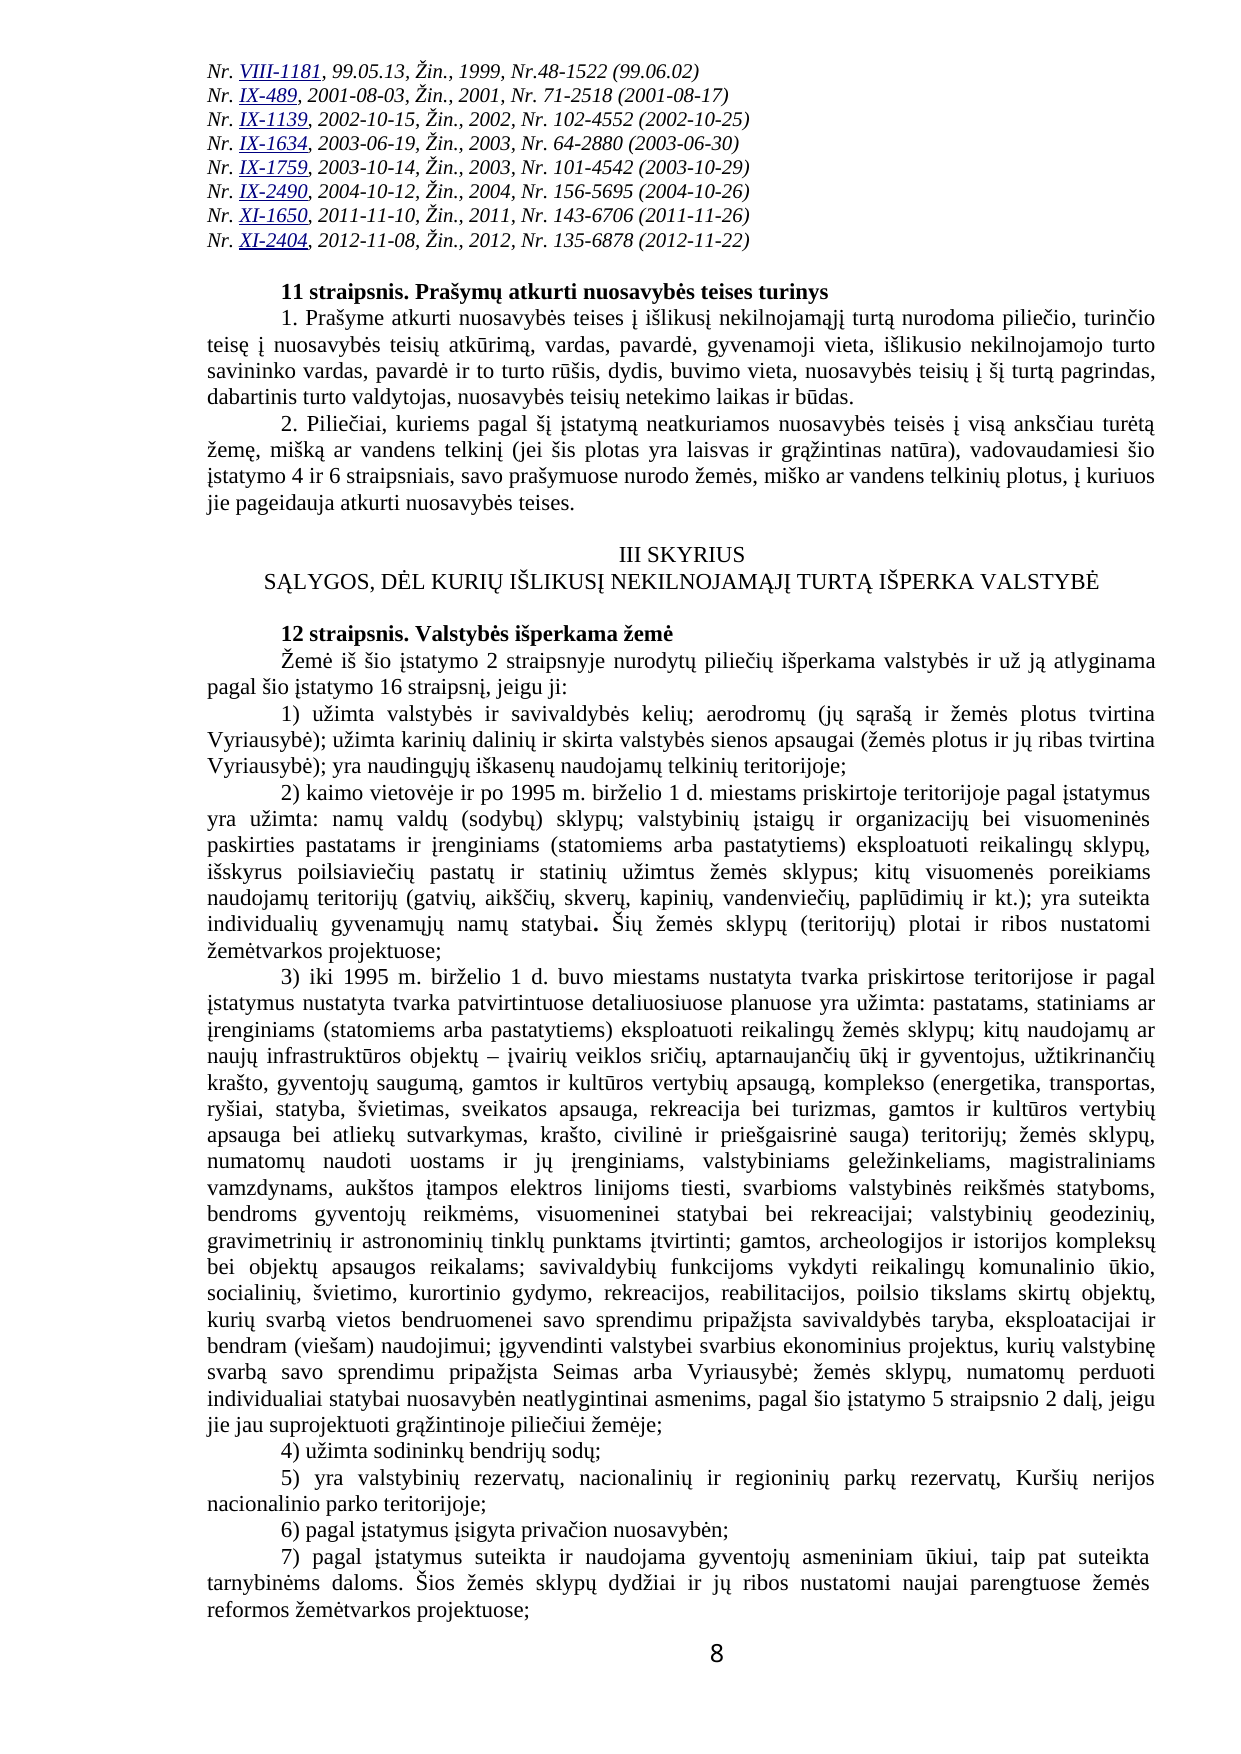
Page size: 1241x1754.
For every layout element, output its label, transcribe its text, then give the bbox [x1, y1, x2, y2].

text Nr. IX-1139, 2002-10-15, Žin., 2002, Nr. 102-4552 (2002-10-25) [207, 107, 1152, 131]
text Nr. XI-1650, 2011-11-10, Žin., 2011, Nr. 143-6706 (2011-11-26) [207, 203, 1152, 227]
text 2) kaimo vietovėje ir po 1995 m. birželio 1 d. miestams priskirtoje teritorijoje pagal įstatymus yra užimta: namų valdų (sodybų) sklypų; valstybinių įstaigų ir organizacijų bei visuomeninės paskirties pastatams ir įrenginiams (statomiems arba pastatytiems) eksploatuoti reikalingų sklypų, išskyrus poilsiaviečių pastatų ir statinių užimtus žemės sklypus; kitų visuomenės poreikiams naudojamų teritorijų (gatvių, aikščių, skverų, kapinių, vandenviečių, paplūdimių ir kt.); yra suteikta individualių gyvenamųjų namų statybai. Šių žemės sklypų (teritorijų) plotai ir ribos nustatomi žemėtvarkos projektuose; [207, 779, 1152, 963]
text 4) užimta sodininkų bendrijų sodų; [207, 1437, 1157, 1464]
text 7) pagal įstatymus suteikta ir naudojama gyventojų asmeniniam ūkiui, taip pat suteikta tarnybinėms daloms. Šios žemės sklypų dydžiai ir jų ribos nustatomi naujai parengtuose žemės reformos žemėtvarkos projektuose; [207, 1543, 1152, 1622]
text 2. Piliečiai, kuriems pagal šį įstatymą neatkuriamos nuosavybės teisės į visą anksčiau turėtą žemę, mišką ar vandens telkinį (jei šis plotas yra laisvas ir grąžintinas natūra), vadovaudamiesi šio įstatymo 4 ir 6 straipsniais, savo prašymuose nurodo žemės, miško ar vandens telkinių plotus, į kuriuos jie pageidauja atkurti nuosavybės teises. [207, 410, 1157, 515]
text Žemė iš šio įstatymo 2 straipsnyje nurodytų piliečių išperkama valstybės ir už ją atlyginama pagal šio įstatymo 16 straipsnį, jeigu ji: [207, 647, 1157, 699]
text III SKYRIUS [207, 541, 1157, 568]
text 6) pagal įstatymus įsigyta privačion nuosavybėn; [207, 1517, 1157, 1543]
text 5) yra valstybinių rezervatų, nacionalinių ir regioninių parkų rezervatų, Kuršių nerijos nacionalinio parko teritorijoje; [207, 1464, 1157, 1517]
text 12 straipsnis. Valstybės išperkama žemė [207, 621, 1157, 647]
text 3) iki 1995 m. birželio 1 d. buvo miestams nustatyta tvarka priskirtose teritorijose ir pagal įstatymus nustatyta tvarka patvirtintuose detaliuosiuose planuose yra užimta: pastatams, statiniams ar įrenginiams (statomiems arba pastatytiems) eksploatuoti reikalingų žemės sklypų; kitų naudojamų ar naujų infrastruktūros objektų – įvairių veiklos sričių, aptarnaujančių ūkį ir gyventojus, užtikrinančių krašto, gyventojų saugumą, gamtos ir kultūros vertybių apsaugą, komplekso (energetika, transportas, ryšiai, statyba, švietimas, sveikatos apsauga, rekreacija bei turizmas, gamtos ir kultūros vertybių apsauga bei atliekų sutvarkymas, krašto, civilinė ir priešgaisrinė sauga) teritorijų; žemės sklypų, numatomų naudoti uostams ir jų įrenginiams, valstybiniams geležinkeliams, magistraliniams vamzdynams, aukštos įtampos elektros linijoms tiesti, svarbioms valstybinės reikšmės statyboms, bendroms gyventojų reikmėms, visuomeninei statybai bei rekreacijai; valstybinių geodezinių, gravimetrinių ir astronominių tinklų punktams įtvirtinti; gamtos, archeologijos ir istorijos kompleksų bei objektų apsaugos reikalams; savivaldybių funkcijoms vykdyti reikalingų komunalinio ūkio, socialinių, švietimo, kurortinio gydymo, rekreacijos, reabilitacijos, poilsio tikslams skirtų objektų, kurių svarbą vietos bendruomenei savo sprendimu pripažįsta savivaldybės taryba, eksploatacijai ir bendram (viešam) naudojimui; įgyvendinti valstybei svarbius ekonominius projektus, kurių valstybinę svarbą savo sprendimu pripažįsta Seimas arba Vyriausybė; žemės sklypų, numatomų perduoti individualiai statybai nuosavybėn neatlygintinai asmenims, pagal šio įstatymo 5 straipsnio 2 dalį, jeigu jie jau suprojektuoti grąžintinoje piliečiui žemėje; [207, 963, 1157, 1437]
text Nr. IX-2490, 2004-10-12, Žin., 2004, Nr. 156-5695 (2004-10-26) [207, 179, 1152, 203]
text Nr. VIII-1181, 99.05.13, Žin., 1999, Nr.48-1522 (99.06.02) [207, 59, 1152, 83]
text 1) užimta valstybės ir savivaldybės kelių; aerodromų (jų sąrašą ir žemės plotus tvirtina Vyriausybė); užimta karinių dalinių ir skirta valstybės sienos apsaugai (žemės plotus ir jų ribas tvirtina Vyriausybė); yra naudingųjų iškasenų naudojamų telkinių teritorijoje; [207, 699, 1157, 779]
text SĄLYGOS, DĖL KURIŲ IŠLIKUSĮ NEKILNOJAMĄJĮ TURTĄ IŠPERKA VALSTYBĖ [207, 568, 1157, 594]
text Nr. IX-489, 2001-08-03, Žin., 2001, Nr. 71-2518 (2001-08-17) [207, 83, 1152, 107]
text Nr. IX-1634, 2003-06-19, Žin., 2003, Nr. 64-2880 (2003-06-30) [207, 131, 1152, 155]
text 11 straipsnis. Prašymų atkurti nuosavybės teises turinys [207, 278, 1157, 304]
text Nr. XI-2404, 2012-11-08, Žin., 2012, Nr. 135-6878 (2012-11-22) [207, 227, 1152, 252]
text 1. Prašyme atkurti nuosavybės teises į išlikusį nekilnojamąjį turtą nurodoma piliečio, turinčio teisę į nuosavybės teisių atkūrimą, vardas, pavardė, gyvenamoji vieta, išlikusio nekilnojamojo turto savininko vardas, pavardė ir to turto rūšis, dydis, buvimo vieta, nuosavybės teisių į šį turtą pagrindas, dabartinis turto valdytojas, nuosavybės teisių netekimo laikas ir būdas. [207, 304, 1157, 410]
text Nr. IX-1759, 2003-10-14, Žin., 2003, Nr. 101-4542 (2003-10-29) [207, 155, 1152, 179]
